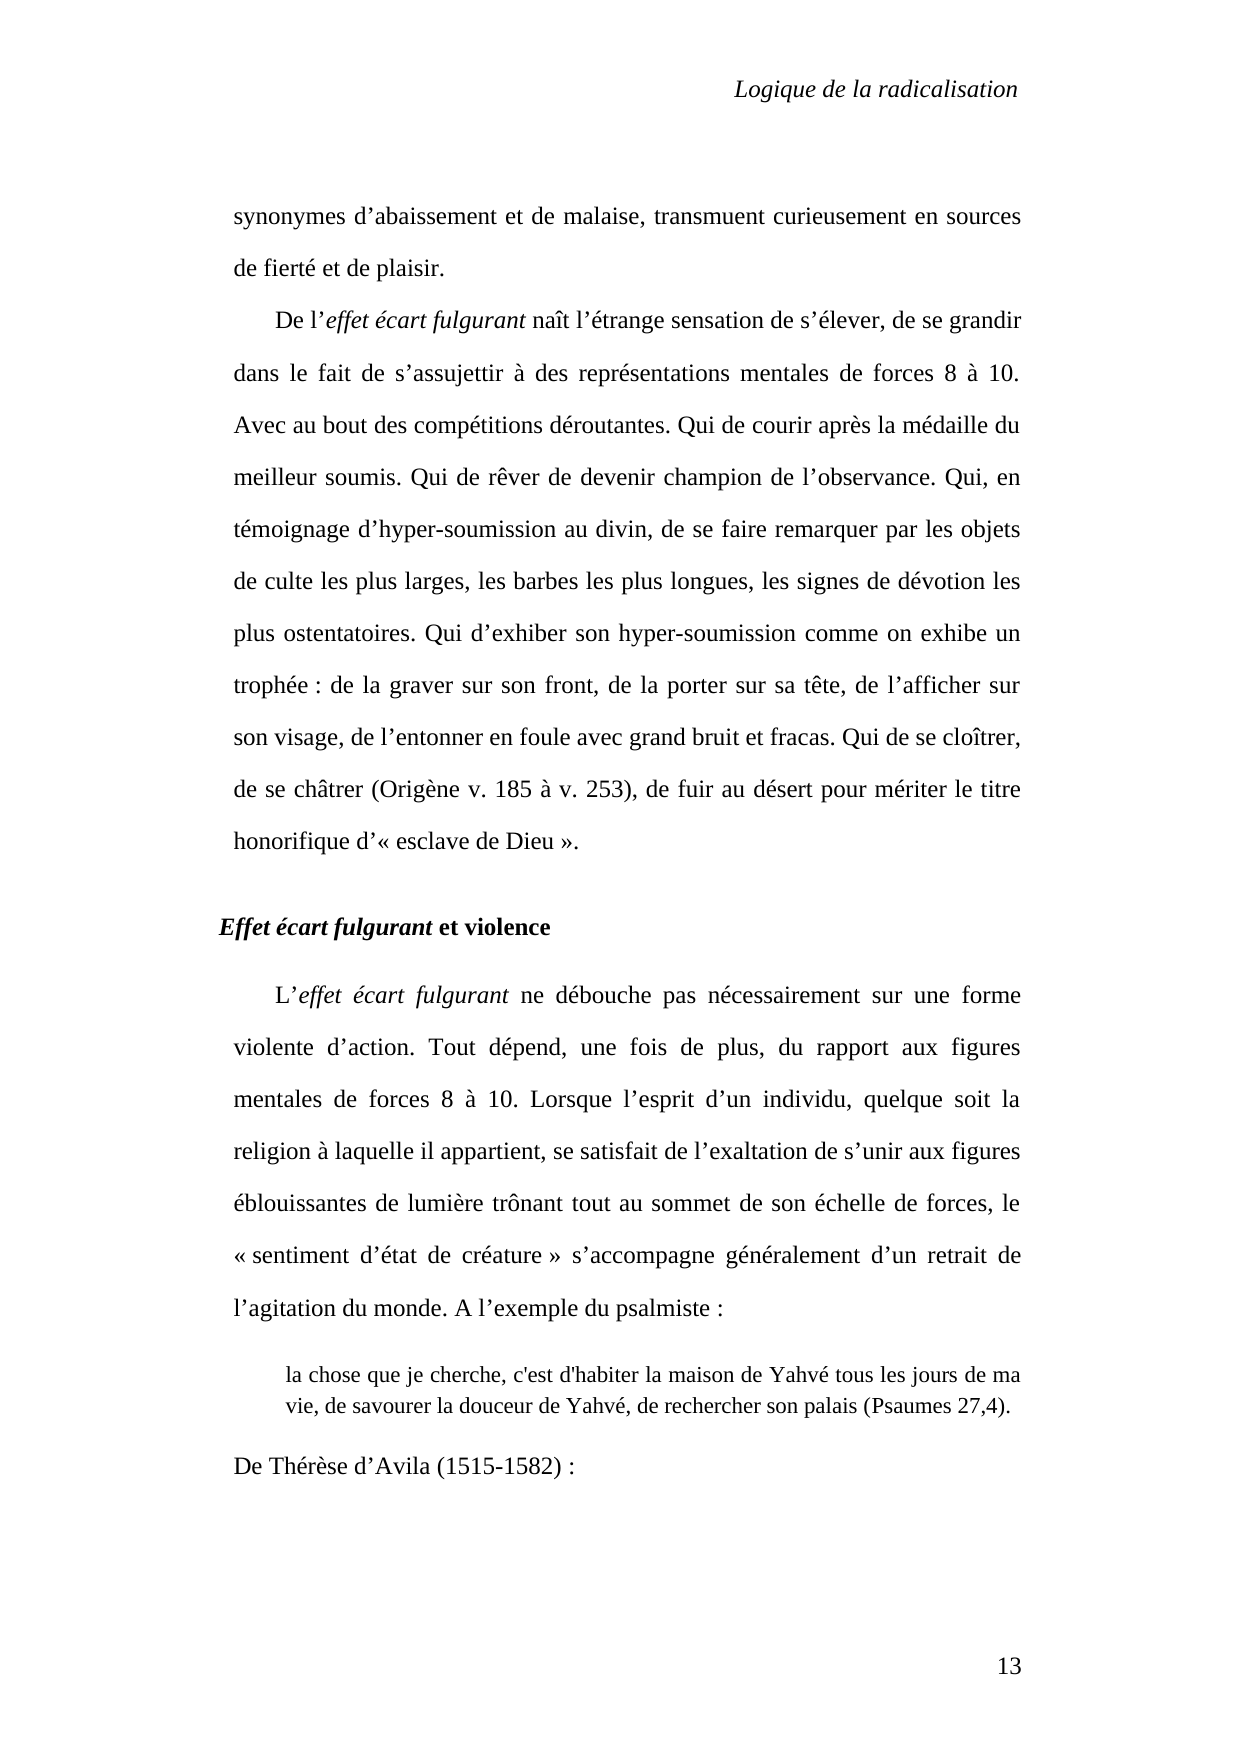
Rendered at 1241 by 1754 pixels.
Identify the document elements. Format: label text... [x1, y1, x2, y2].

text Effet écart fulgurant et violence [218, 912, 1022, 941]
text L’effet écart fulgurant ne débouche pas nécessairement sur une forme violente d’action. Tout dépend, une fois de plus, du rapport aux figures mentales de forces 8 à 10. Lorsque l’esprit d’un individu, quelque soit la religion à laquelle il appartient, se satisfait de l’exaltation de s’unir aux figures éblouissantes de lumière trônant tout au sommet de son échelle de forces, le « sentiment d’état de créature » s’accompagne généralement d’un retrait de l’agitation du monde. A l’exemple du psalmiste : [233, 962, 1022, 1326]
text la chose que je cherche, c'est d'habiter la maison de Yahvé tous les jours de ma vie, de savourer la douceur de Yahvé, de rechercher son palais (Psaumes 27,4). [285, 1358, 1022, 1420]
text synonymes d’abaissement et de malaise, transmuent curieusement en sources de fierté et de plaisir. [233, 183, 1022, 287]
text De l’effet écart fulgurant naît l’étrange sensation de s’élever, de se grandir dans le fait de s’assujettir à des représentations mentales de forces 8 à 10. Avec au bout des compétitions déroutantes. Qui de courir après la médaille du meilleur soumis. Qui de rêver de devenir champion de l’observance. Qui, en témoignage d’hyper-soumission au divin, de se faire remarquer par les objets de culte les plus larges, les barbes les plus longues, les signes de dévotion les plus ostentatoires. Qui d’exhiber son hyper-soumission comme on exhibe un trophée : de la graver sur son front, de la porter sur sa tête, de l’afficher sur son visage, de l’entonner en foule avec grand bruit et fracas. Qui de se cloîtrer, de se châtrer (Origène v. 185 à v. 253), de fuir au désert pour mériter le titre honorifique d’« esclave de Dieu ». [233, 287, 1022, 860]
text De Thérèse d’Avila (1515-1582) : [233, 1451, 1022, 1480]
